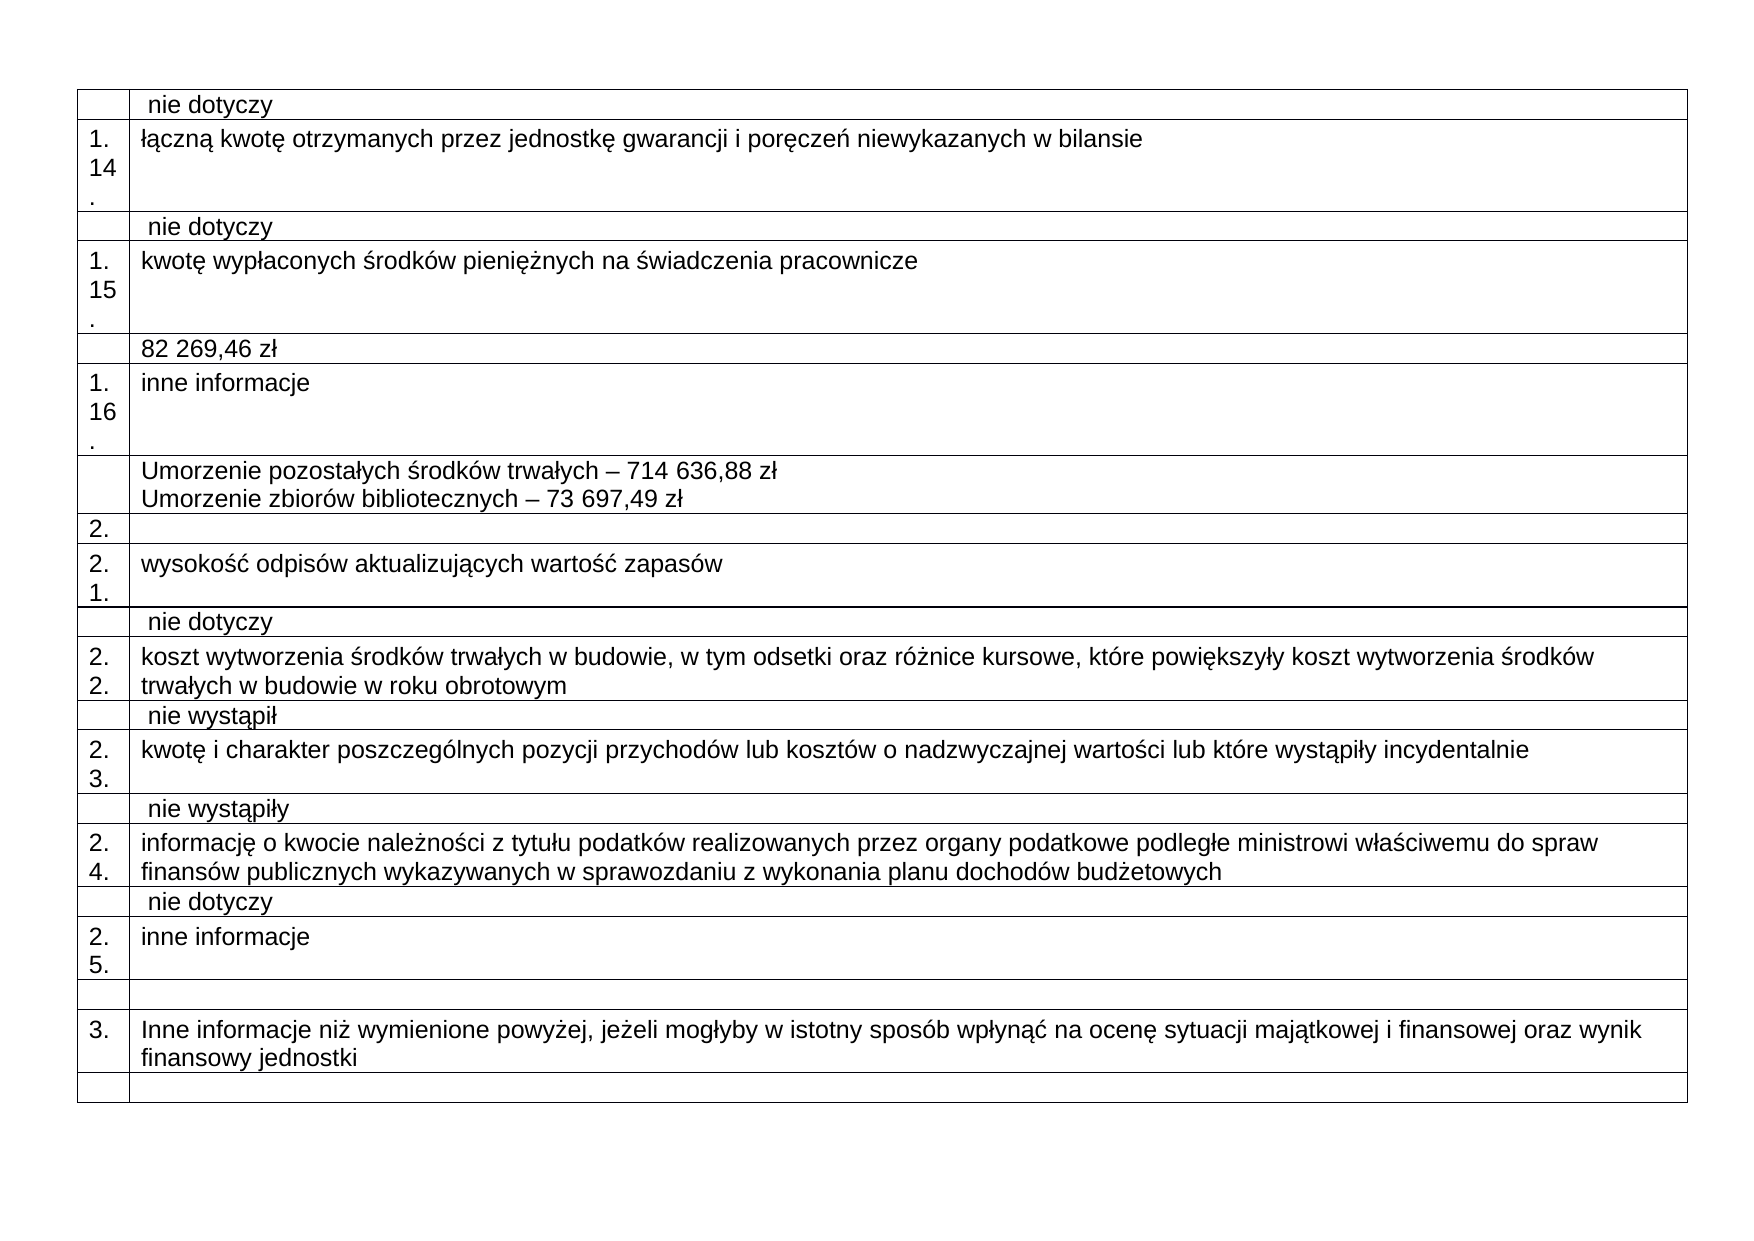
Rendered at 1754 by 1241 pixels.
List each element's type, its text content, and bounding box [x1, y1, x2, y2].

table_cell 2. [78, 514, 129, 543]
table_cell informację o kwocie należności z tytułu podatków realizowanych przez organy podatkowe podległe ministrowi właściwemu do spraw finansów publicznych wykazywanych w sprawozdaniu z wykonania planu dochodów budżetowych [130, 824, 1687, 886]
table_cell [78, 887, 129, 916]
table_cell [78, 334, 129, 362]
table_cell nie wystąpiły [130, 794, 1687, 823]
table_cell [78, 980, 129, 1009]
table_cell [78, 608, 129, 636]
table_cell Umorzenie pozostałych środków trwałych – 714 636,88 zł Umorzenie zbiorów bibliotecznych – 73 697,49 zł [130, 456, 1687, 513]
table_cell 2.5. [78, 917, 129, 979]
table_cell inne informacje [130, 364, 1687, 454]
table_cell [78, 212, 129, 240]
table_cell 1.16. [78, 364, 129, 454]
table_cell wysokość odpisów aktualizujących wartość zapasów [130, 544, 1687, 606]
table_cell koszt wytworzenia środków trwałych w budowie, w tym odsetki oraz różnice kursowe, które powiększyły koszt wytworzenia środków trwałych w budowie w roku obrotowym [130, 637, 1687, 699]
table_cell [130, 514, 1687, 543]
table_cell [78, 456, 129, 513]
table_cell 2.4. [78, 824, 129, 886]
table_cell 1.15. [78, 241, 129, 333]
table_cell [78, 90, 129, 118]
table_cell nie dotyczy [130, 887, 1687, 916]
table_cell [78, 1073, 129, 1102]
table_cell nie dotyczy [130, 212, 1687, 240]
table_cell inne informacje [130, 917, 1687, 979]
table_cell Inne informacje niż wymienione powyżej, jeżeli mogłyby w istotny sposób wpłynąć na ocenę sytuacji majątkowej i finansowej oraz wynik finansowy jednostki [130, 1010, 1687, 1072]
table_cell 2.2. [78, 637, 129, 699]
table_cell 1.14. [78, 120, 129, 211]
table_cell 2.1. [78, 544, 129, 606]
table_cell kwotę wypłaconych środków pieniężnych na świadczenia pracownicze [130, 241, 1687, 333]
table_cell [78, 794, 129, 823]
table_cell nie wystąpił [130, 701, 1687, 729]
table_cell [130, 980, 1687, 1009]
table_cell nie dotyczy [130, 90, 1687, 118]
table_cell [78, 701, 129, 729]
table_cell kwotę i charakter poszczególnych pozycji przychodów lub kosztów o nadzwyczajnej wartości lub które wystąpiły incydentalnie [130, 730, 1687, 793]
table_cell 2.3. [78, 730, 129, 793]
table_cell [130, 1073, 1687, 1102]
table_cell 3. [78, 1010, 129, 1072]
table_cell łączną kwotę otrzymanych przez jednostkę gwarancji i poręczeń niewykazanych w bilansie [130, 120, 1687, 211]
table_cell 82 269,46 zł [130, 334, 1687, 362]
table_cell nie dotyczy [130, 608, 1687, 636]
